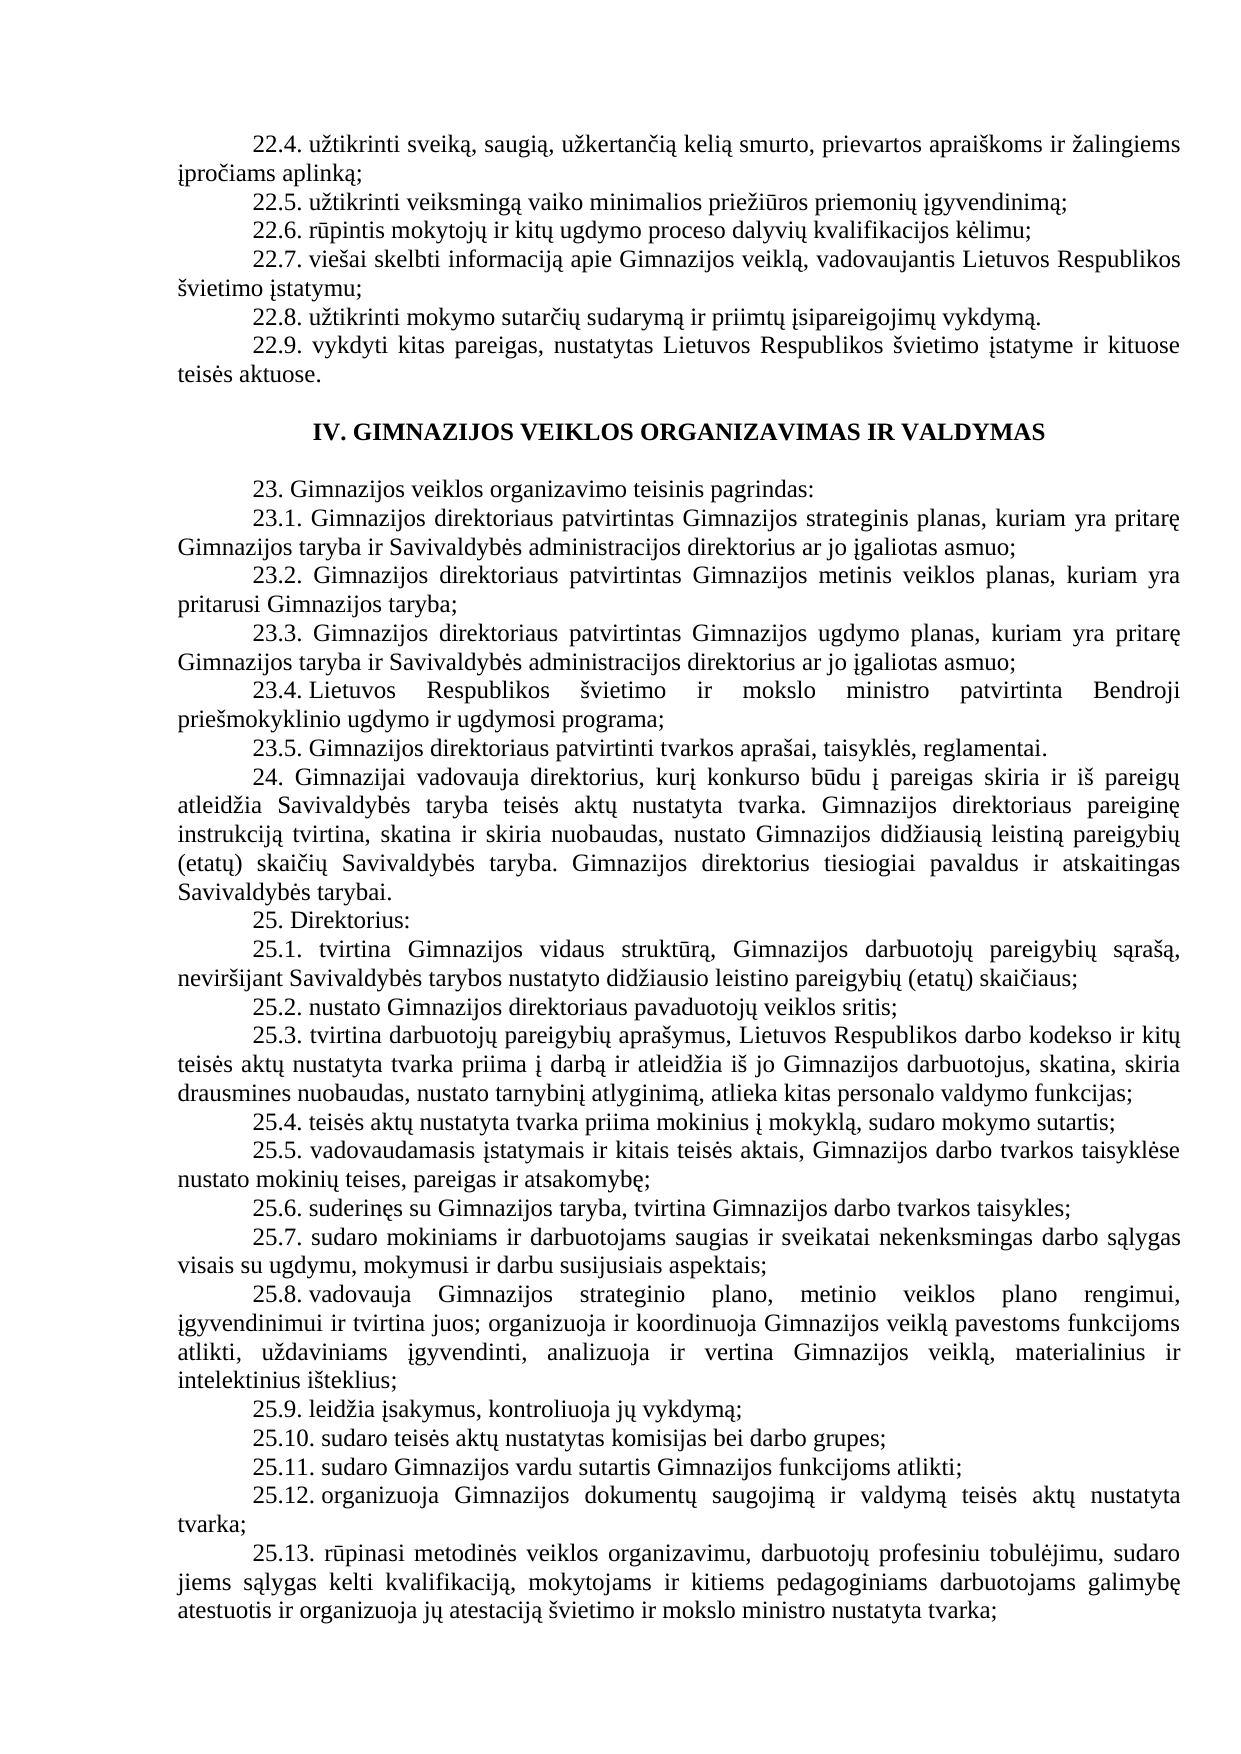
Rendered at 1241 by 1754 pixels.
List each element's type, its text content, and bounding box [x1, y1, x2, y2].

text 23.4. Lietuvos Respublikos švietimo ir mokslo ministro patvirtinta Bendroji priešmokyklinio ugdymo ir ugdymosi programa; [177, 675, 1181, 733]
text 25. Direktorius: [177, 905, 1181, 934]
text 23.3. Gimnazijos direktoriaus patvirtintas Gimnazijos ugdymo planas, kuriam yra pritarę Gimnazijos taryba ir Savivaldybės administracijos direktorius ar jo įgaliotas asmuo; [177, 618, 1181, 675]
text 22.5. užtikrinti veiksmingą vaiko minimalios priežiūros priemonių įgyvendinimą; [177, 187, 1181, 215]
text 25.4. teisės aktų nustatyta tvarka priima mokinius į mokyklą, sudaro mokymo sutartis; [177, 1107, 1181, 1135]
text 25.1. tvirtina Gimnazijos vidaus struktūrą, Gimnazijos darbuotojų pareigybių sąrašą, neviršijant Savivaldybės tarybos nustatyto didžiausio leistino pareigybių (etatų) skaičiaus; [177, 934, 1181, 992]
text 25.2. nustato Gimnazijos direktoriaus pavaduotojų veiklos sritis; [177, 992, 1181, 1020]
text 25.8. vadovauja Gimnazijos strateginio plano, metinio veiklos plano rengimui, įgyvendinimui ir tvirtina juos; organizuoja ir koordinuoja Gimnazijos veiklą pavestoms funkcijoms atlikti, uždaviniams įgyvendinti, analizuoja ir vertina Gimnazijos veiklą, materialinius ir intelektinius išteklius; [177, 1279, 1181, 1394]
text 22.8. užtikrinti mokymo sutarčių sudarymą ir priimtų įsipareigojimų vykdymą. [177, 302, 1181, 330]
text 22.4. užtikrinti sveiką, saugią, užkertančią kelią smurto, prievartos apraiškoms ir žalingiems įpročiams aplinką; [177, 129, 1181, 187]
text 25.9. leidžia įsakymus, kontroliuoja jų vykdymą; [177, 1394, 1181, 1423]
text 25.5. vadovaudamasis įstatymais ir kitais teisės aktais, Gimnazijos darbo tvarkos taisyklėse nustato mokinių teises, pareigas ir atsakomybę; [177, 1135, 1181, 1193]
text 23.5. Gimnazijos direktoriaus patvirtinti tvarkos aprašai, taisyklės, reglamentai. [177, 733, 1181, 762]
text 24. Gimnazijai vadovauja direktorius, kurį konkurso būdu į pareigas skiria ir iš pareigų atleidžia Savivaldybės taryba teisės aktų nustatyta tvarka. Gimnazijos direktoriaus pareiginę instrukciją tvirtina, skatina ir skiria nuobaudas, nustato Gimnazijos didžiausią leistiną pareigybių (etatų) skaičių Savivaldybės taryba. Gimnazijos direktorius tiesiogiai pavaldus ir atskaitingas Savivaldybės tarybai. [177, 762, 1181, 905]
text IV. GIMNAZIJOS VEIKLOS ORGANIZAVIMAS IR VALDYMAS [177, 417, 1181, 445]
text 23. Gimnazijos veiklos organizavimo teisinis pagrindas: [177, 474, 1181, 503]
text 23.1. Gimnazijos direktoriaus patvirtintas Gimnazijos strateginis planas, kuriam yra pritarę Gimnazijos taryba ir Savivaldybės administracijos direktorius ar jo įgaliotas asmuo; [177, 503, 1181, 560]
text 25.13. rūpinasi metodinės veiklos organizavimu, darbuotojų profesiniu tobulėjimu, sudaro jiems sąlygas kelti kvalifikaciją, mokytojams ir kitiems pedagoginiams darbuotojams galimybę atestuotis ir organizuoja jų atestaciją švietimo ir mokslo ministro nustatyta tvarka; [177, 1538, 1181, 1624]
text 22.9. vykdyti kitas pareigas, nustatytas Lietuvos Respublikos švietimo įstatyme ir kituose teisės aktuose. [177, 330, 1181, 388]
text 22.7. viešai skelbti informaciją apie Gimnazijos veiklą, vadovaujantis Lietuvos Respublikos švietimo įstatymu; [177, 244, 1181, 302]
text 25.12. organizuoja Gimnazijos dokumentų saugojimą ir valdymą teisės aktų nustatyta tvarka; [177, 1480, 1181, 1538]
text 25.6. suderinęs su Gimnazijos taryba, tvirtina Gimnazijos darbo tvarkos taisykles; [177, 1193, 1181, 1222]
text 25.7. sudaro mokiniams ir darbuotojams saugias ir sveikatai nekenksmingas darbo sąlygas visais su ugdymu, mokymusi ir darbu susijusiais aspektais; [177, 1222, 1181, 1279]
text 25.11. sudaro Gimnazijos vardu sutartis Gimnazijos funkcijoms atlikti; [177, 1452, 1181, 1480]
text 25.3. tvirtina darbuotojų pareigybių aprašymus, Lietuvos Respublikos darbo kodekso ir kitų teisės aktų nustatyta tvarka priima į darbą ir atleidžia iš jo Gimnazijos darbuotojus, skatina, skiria drausmines nuobaudas, nustato tarnybinį atlyginimą, atlieka kitas personalo valdymo funkcijas; [177, 1020, 1181, 1107]
text 25.10. sudaro teisės aktų nustatytas komisijas bei darbo grupes; [177, 1423, 1181, 1452]
text 22.6. rūpintis mokytojų ir kitų ugdymo proceso dalyvių kvalifikacijos kėlimu; [177, 215, 1181, 244]
text 23.2. Gimnazijos direktoriaus patvirtintas Gimnazijos metinis veiklos planas, kuriam yra pritarusi Gimnazijos taryba; [177, 560, 1181, 618]
